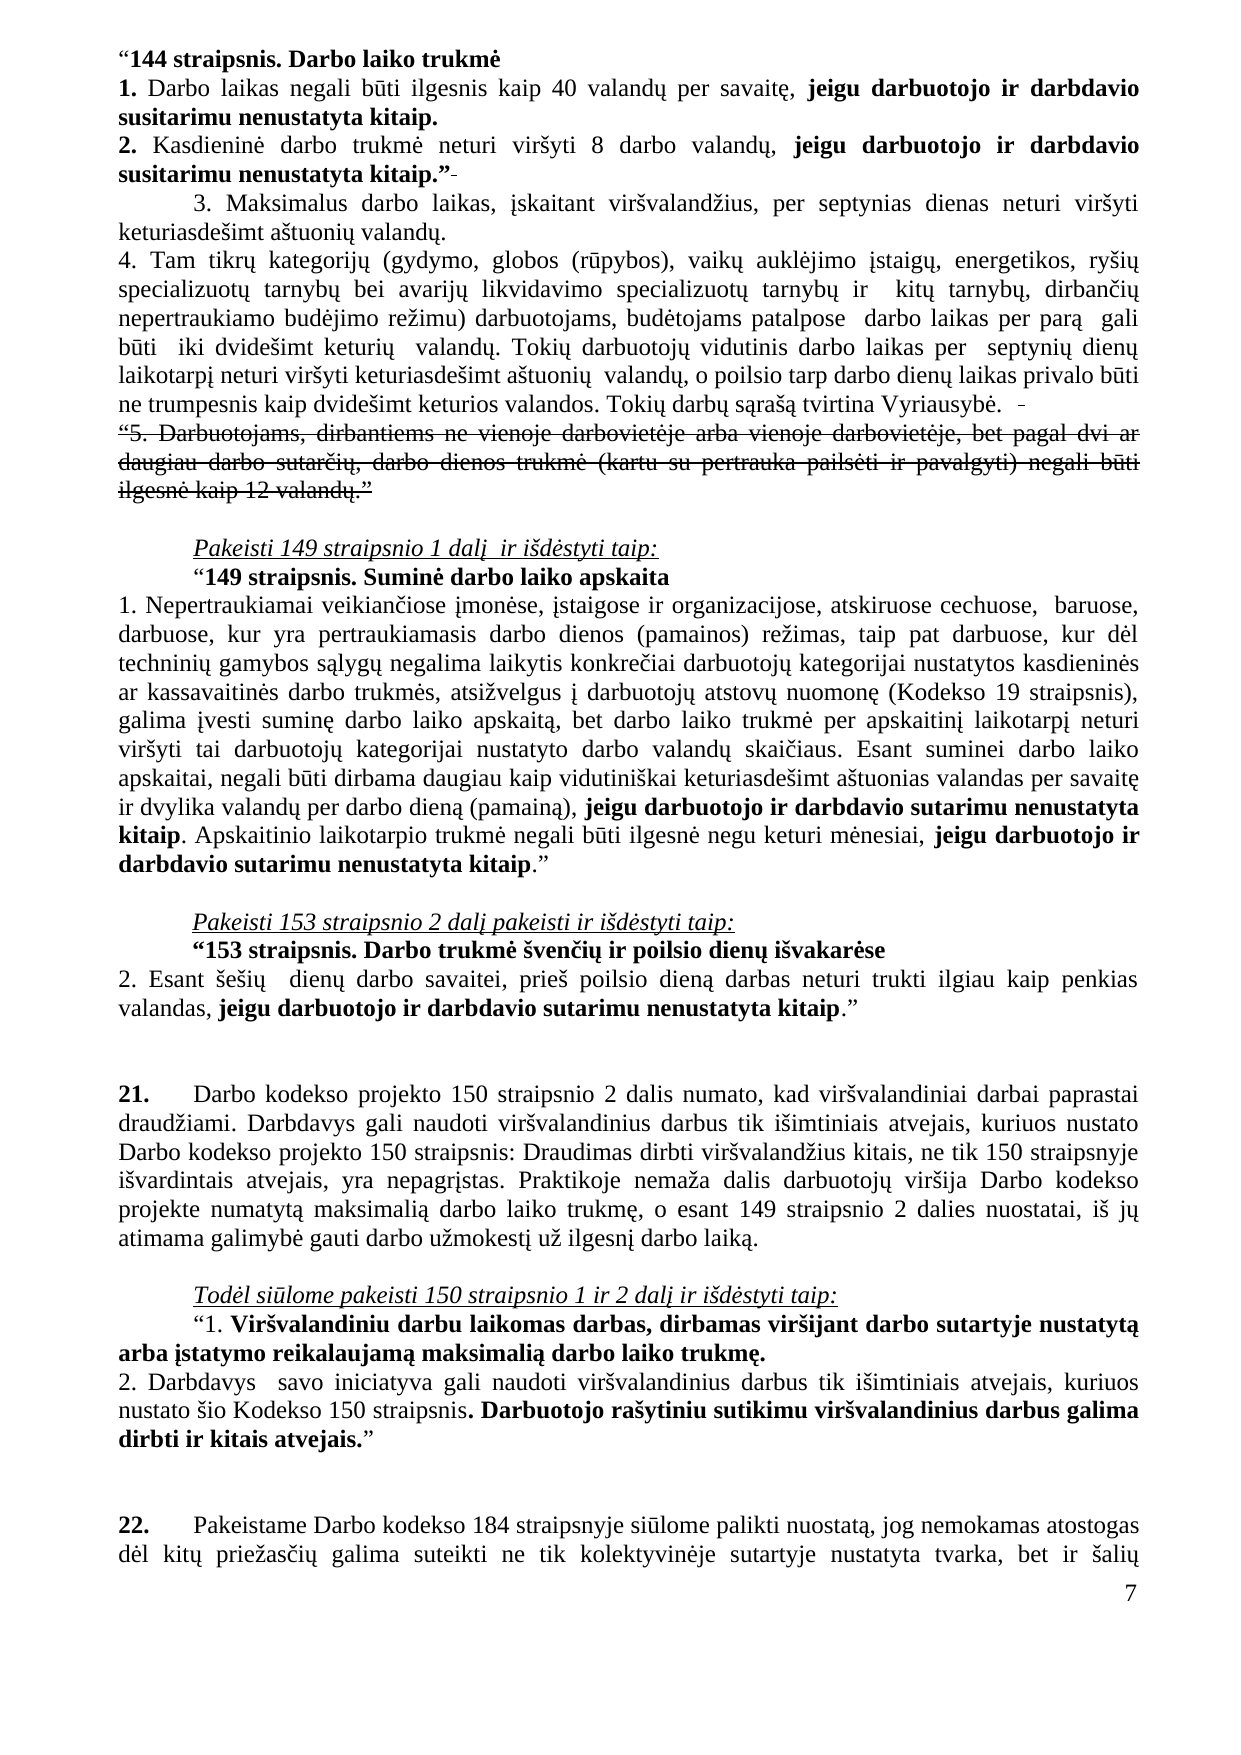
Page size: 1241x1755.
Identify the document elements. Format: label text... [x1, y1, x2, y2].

text 21. Darbo kodekso projekto 150 straipsnio 2 dalis numato, kad viršvalandiniai darbai paprastai draudžiami. Darbdavys gali naudoti viršvalandinius darbus tik išimtiniais atvejais, kuriuos nustato Darbo kodekso projekto 150 straipsnis: Draudimas dirbti viršvalandžius kitais, ne tik 150 straipsnyje išvardintais atvejais, yra nepagrįstas. Praktikoje nemaža dalis darbuotojų viršija Darbo kodekso projekte numatytą maksimalią darbo laiko trukmę, o esant 149 straipsnio 2 dalies nuostatai, iš jų atimama galimybė gauti darbo užmokestį už ilgesnį darbo laiką. [118, 1079, 1140, 1252]
text “149 straipsnis. Suminė darbo laiko apskaita [118, 562, 1140, 591]
text 1. Darbo laikas negali būti ilgesnis kaip 40 valandų per savaitę, jeigu darbuotojo ir darbdavio susitarimu nenustatyta kitaip. [118, 73, 1140, 131]
text “153 straipsnis. Darbo trukmė švenčių ir poilsio dienų išvakarėse [192, 936, 1140, 964]
text Todėl siūlome pakeisti 150 straipsnio 1 ir 2 dalį ir išdėstyti taip: [118, 1281, 1140, 1309]
text 2. Darbdavys savo iniciatyva gali naudoti viršvalandinius darbus tik išimtiniais atvejais, kuriuos nustato šio Kodekso 150 straipsnis. Darbuotojo rašytiniu sutikimu viršvalandinius darbus galima dirbti ir kitais atvejais.” [118, 1367, 1140, 1453]
text 1. Nepertraukiamai veikiančiose įmonėse, įstaigose ir organizacijose, atskiruose cechuose, baruose, darbuose, kur yra pertraukiamasis darbo dienos (pamainos) režimas, taip pat darbuose, kur dėl techninių gamybos sąlygų negalima laikytis konkrečiai darbuotojų kategorijai nustatytos kasdieninės ar kassavaitinės darbo trukmės, atsižvelgus į darbuotojų atstovų nuomonę (Kodekso 19 straipsnis), galima įvesti suminę darbo laiko apskaitą, bet darbo laiko trukmė per apskaitinį laikotarpį neturi viršyti tai darbuotojų kategorijai nustatyto darbo valandų skaičiaus. Esant suminei darbo laiko apskaitai, negali būti dirbama daugiau kaip vidutiniškai keturiasdešimt aštuonias valandas per savaitę ir dvylika valandų per darbo dieną (pamainą), jeigu darbuotojo ir darbdavio sutarimu nenustatyta kitaip. Apskaitinio laikotarpio trukmė negali būti ilgesnė negu keturi mėnesiai, jeigu darbuotojo ir darbdavio sutarimu nenustatyta kitaip.” [118, 591, 1140, 878]
text 2. Esant šešių dienų darbo savaitei, prieš poilsio dieną darbas neturi trukti ilgiau kaip penkias valandas, jeigu darbuotojo ir darbdavio sutarimu nenustatyta kitaip.” [118, 964, 1140, 1022]
text 4. Tam tikrų kategorijų (gydymo, globos (rūpybos), vaikų auklėjimo įstaigų, energetikos, ryšių specializuotų tarnybų bei avarijų likvidavimo specializuotų tarnybų ir kitų tarnybų, dirbančių nepertraukiamo budėjimo režimu) darbuotojams, budėtojams patalpose darbo laikas per parą gali būti iki dvidešimt keturių valandų. Tokių darbuotojų vidutinis darbo laikas per septynių dienų laikotarpį neturi viršyti keturiasdešimt aštuonių valandų, o poilsio tarp darbo dienų laikas privalo būti ne trumpesnis kaip dvidešimt keturios valandos. Tokių darbų sąrašą tvirtina Vyriausybė. [118, 246, 1140, 418]
text “144 straipsnis. Darbo laiko trukmė [118, 44, 1140, 73]
text “1. Viršvalandiniu darbu laikomas darbas, dirbamas viršijant darbo sutartyje nustatytą arba įstatymo reikalaujamą maksimalią darbo laiko trukmę. [118, 1309, 1140, 1367]
text 2. Kasdieninė darbo trukmė neturi viršyti 8 darbo valandų, jeigu darbuotojo ir darbdavio susitarimu nenustatyta kitaip.” [118, 131, 1140, 188]
text Pakeisti 153 straipsnio 2 dalį pakeisti ir išdėstyti taip: [118, 907, 1140, 936]
text Pakeisti 149 straipsnio 1 dalį ir išdėstyti taip: [118, 533, 1140, 562]
text “5. Darbuotojams, dirbantiems ne vienoje darbovietėje arba vienoje darbovietėje, bet pagal dvi ar daugiau darbo sutarčių, darbo dienos trukmė (kartu su pertrauka pailsėti ir pavalgyti) negali būti ilgesnė kaip 12 valandų.” [118, 435, 1140, 462]
text 22. Pakeistame Darbo kodekso 184 straipsnyje siūlome palikti nuostatą, jog nemokamas atostogas dėl kitų priežasčių galima suteikti ne tik kolektyvinėje sutartyje nustatyta tvarka, bet ir šalių [118, 1511, 1140, 1568]
text “5. Darbuotojams, dirbantiems ne vienoje darbovietėje arba vienoje darbovietėje, bet pagal dvi ar daugiau darbo sutarčių, darbo dienos trukmė (kartu su pertrauka pailsėti ir pavalgyti) negali būti ilgesnė kaip 12 valandų.” [118, 418, 1140, 434]
text 3. Maksimalus darbo laikas, įskaitant viršvalandžius, per septynias dienas neturi viršyti keturiasdešimt aštuonių valandų. [118, 188, 1140, 246]
text “5. Darbuotojams, dirbantiems ne vienoje darbovietėje arba vienoje darbovietėje, bet pagal dvi ar daugiau darbo sutarčių, darbo dienos trukmė (kartu su pertrauka pailsėti ir pavalgyti) negali būti ilgesnė kaip 12 valandų.” [118, 464, 1140, 504]
